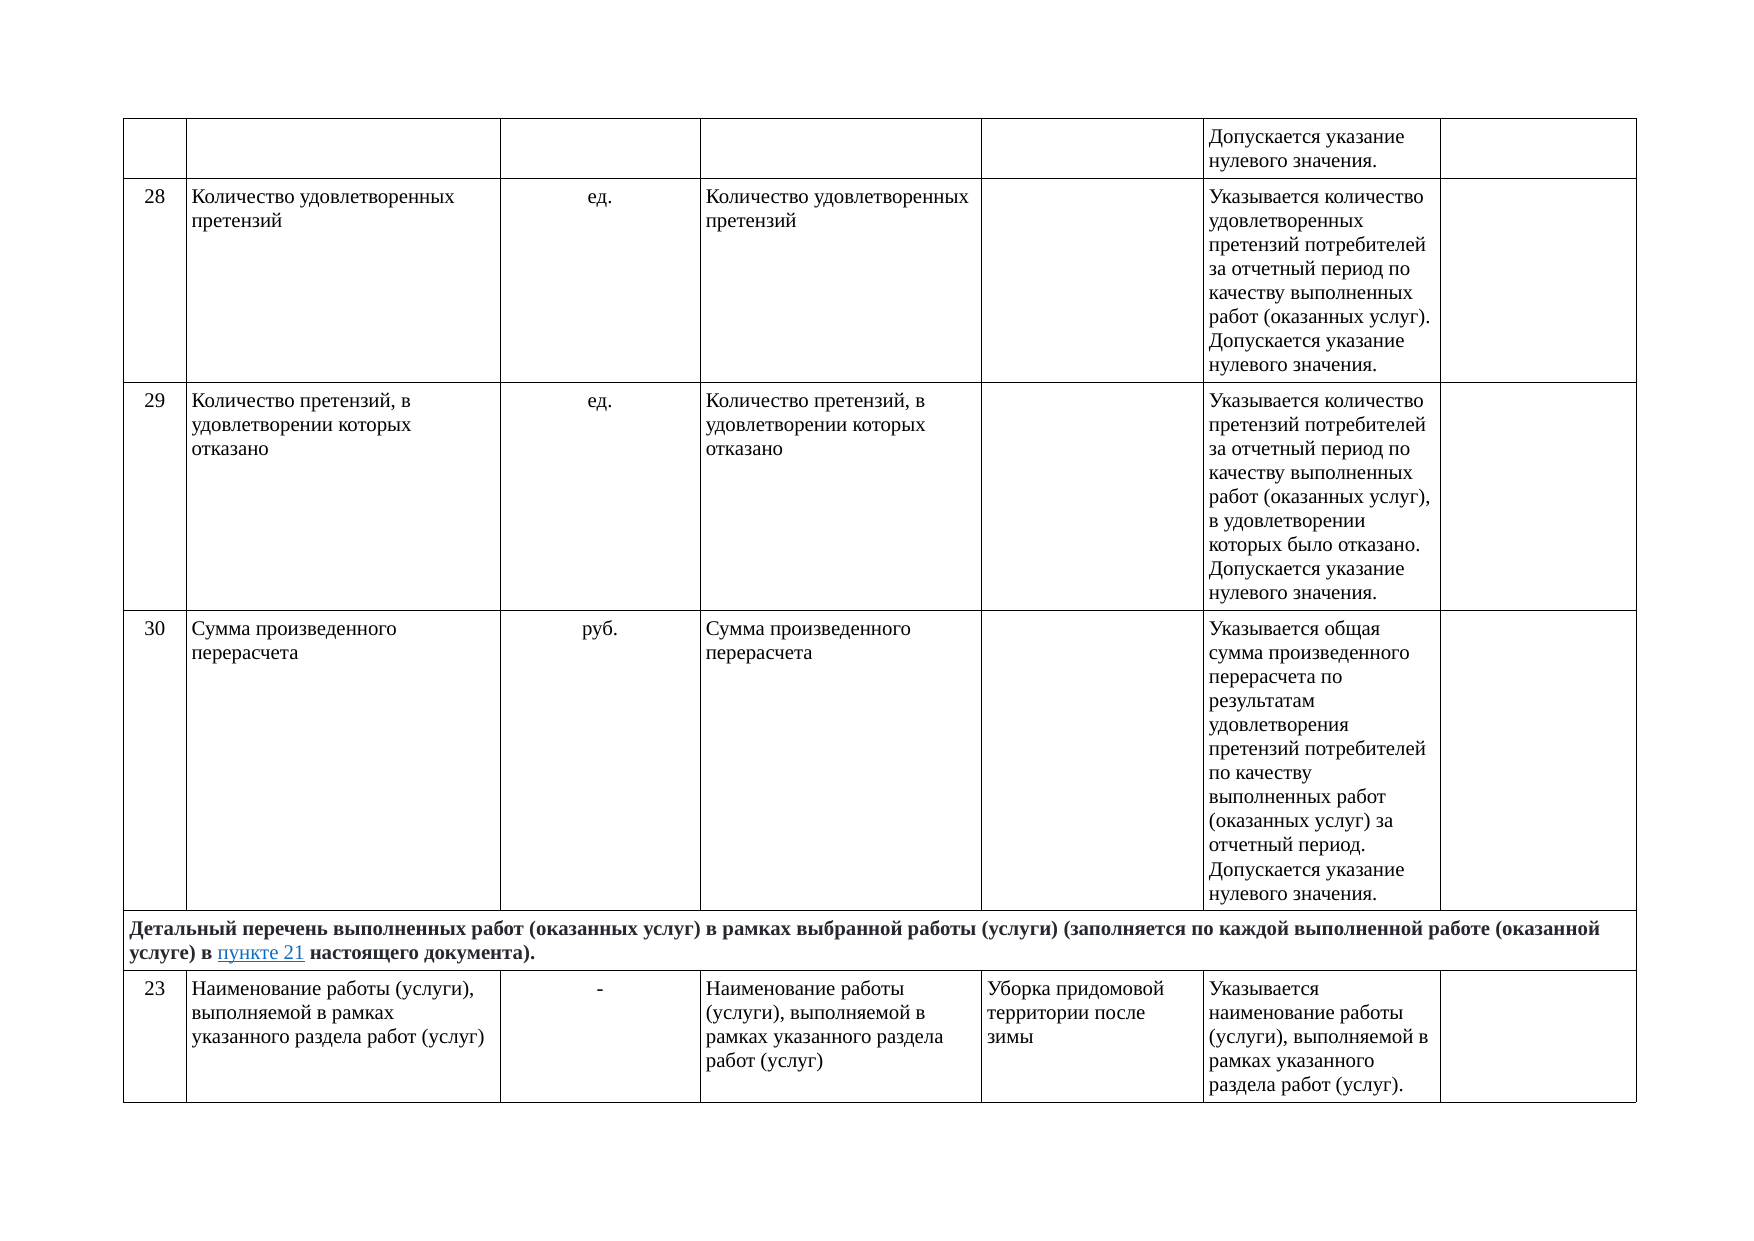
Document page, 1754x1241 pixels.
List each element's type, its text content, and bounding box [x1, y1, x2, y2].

table_cell Количество удовлетворенных претензий [187, 179, 500, 382]
table_cell Детальный перечень выполненных работ (оказанных услуг) в рамках выбранной работы (услуги) (заполняется по каждой выполненной работе (оказанной услуге) в пункте 21 настоящего документа). [124, 911, 1636, 970]
table_cell [124, 119, 186, 178]
table_cell [187, 119, 500, 178]
table_cell 29 [124, 383, 186, 610]
table_cell Указывается количество удовлетворенных претензий потребителей за отчетный период по качеству выполненных работ (оказанных услуг). Допускается указание нулевого значения. [1204, 179, 1440, 382]
table_cell Указывается общая сумма произведенного перерасчета по результатам удовлетворения претензий потребителей по качеству выполненных работ (оказанных услуг) за отчетный период. Допускается указание нулевого значения. [1204, 611, 1440, 910]
table_cell Наименование работы (услуги), выполняемой в рамках указанного раздела работ (услуг) [701, 971, 981, 1102]
table_cell 28 [124, 179, 186, 382]
table_cell Указывается наименование работы (услуги), выполняемой в рамках указанного раздела работ (услуг). [1204, 971, 1440, 1102]
table_cell [982, 383, 1203, 610]
table_cell Количество претензий, в удовлетворении которых отказано [187, 383, 500, 610]
table_cell Количество удовлетворенных претензий [701, 179, 981, 382]
table_cell 23 [124, 971, 186, 1102]
table_cell [1441, 971, 1636, 1102]
table_cell Указывается количество претензий потребителей за отчетный период по качеству выполненных работ (оказанных услуг), в удовлетворении которых было отказано. Допускается указание нулевого значения. [1204, 383, 1440, 610]
table_cell - [501, 971, 700, 1102]
table_cell Сумма произведенного перерасчета [187, 611, 500, 910]
table_cell ед. [501, 179, 700, 382]
table_cell Сумма произведенного перерасчета [701, 611, 981, 910]
table_cell [982, 611, 1203, 910]
table_cell [982, 119, 1203, 178]
table_cell ед. [501, 383, 700, 610]
table_cell [501, 119, 700, 178]
table_cell [1441, 383, 1636, 610]
table_cell [1441, 119, 1636, 178]
table_cell [1441, 179, 1636, 382]
table_cell [982, 179, 1203, 382]
table_cell руб. [501, 611, 700, 910]
table_cell [1441, 611, 1636, 910]
table_cell [701, 119, 981, 178]
table_cell Уборка придомовой территории после зимы [982, 971, 1203, 1102]
table_cell Допускается указание нулевого значения. [1204, 119, 1440, 178]
table_cell Наименование работы (услуги), выполняемой в рамках указанного раздела работ (услуг) [187, 971, 500, 1102]
table_cell Количество претензий, в удовлетворении которых отказано [701, 383, 981, 610]
table_cell 30 [124, 611, 186, 910]
